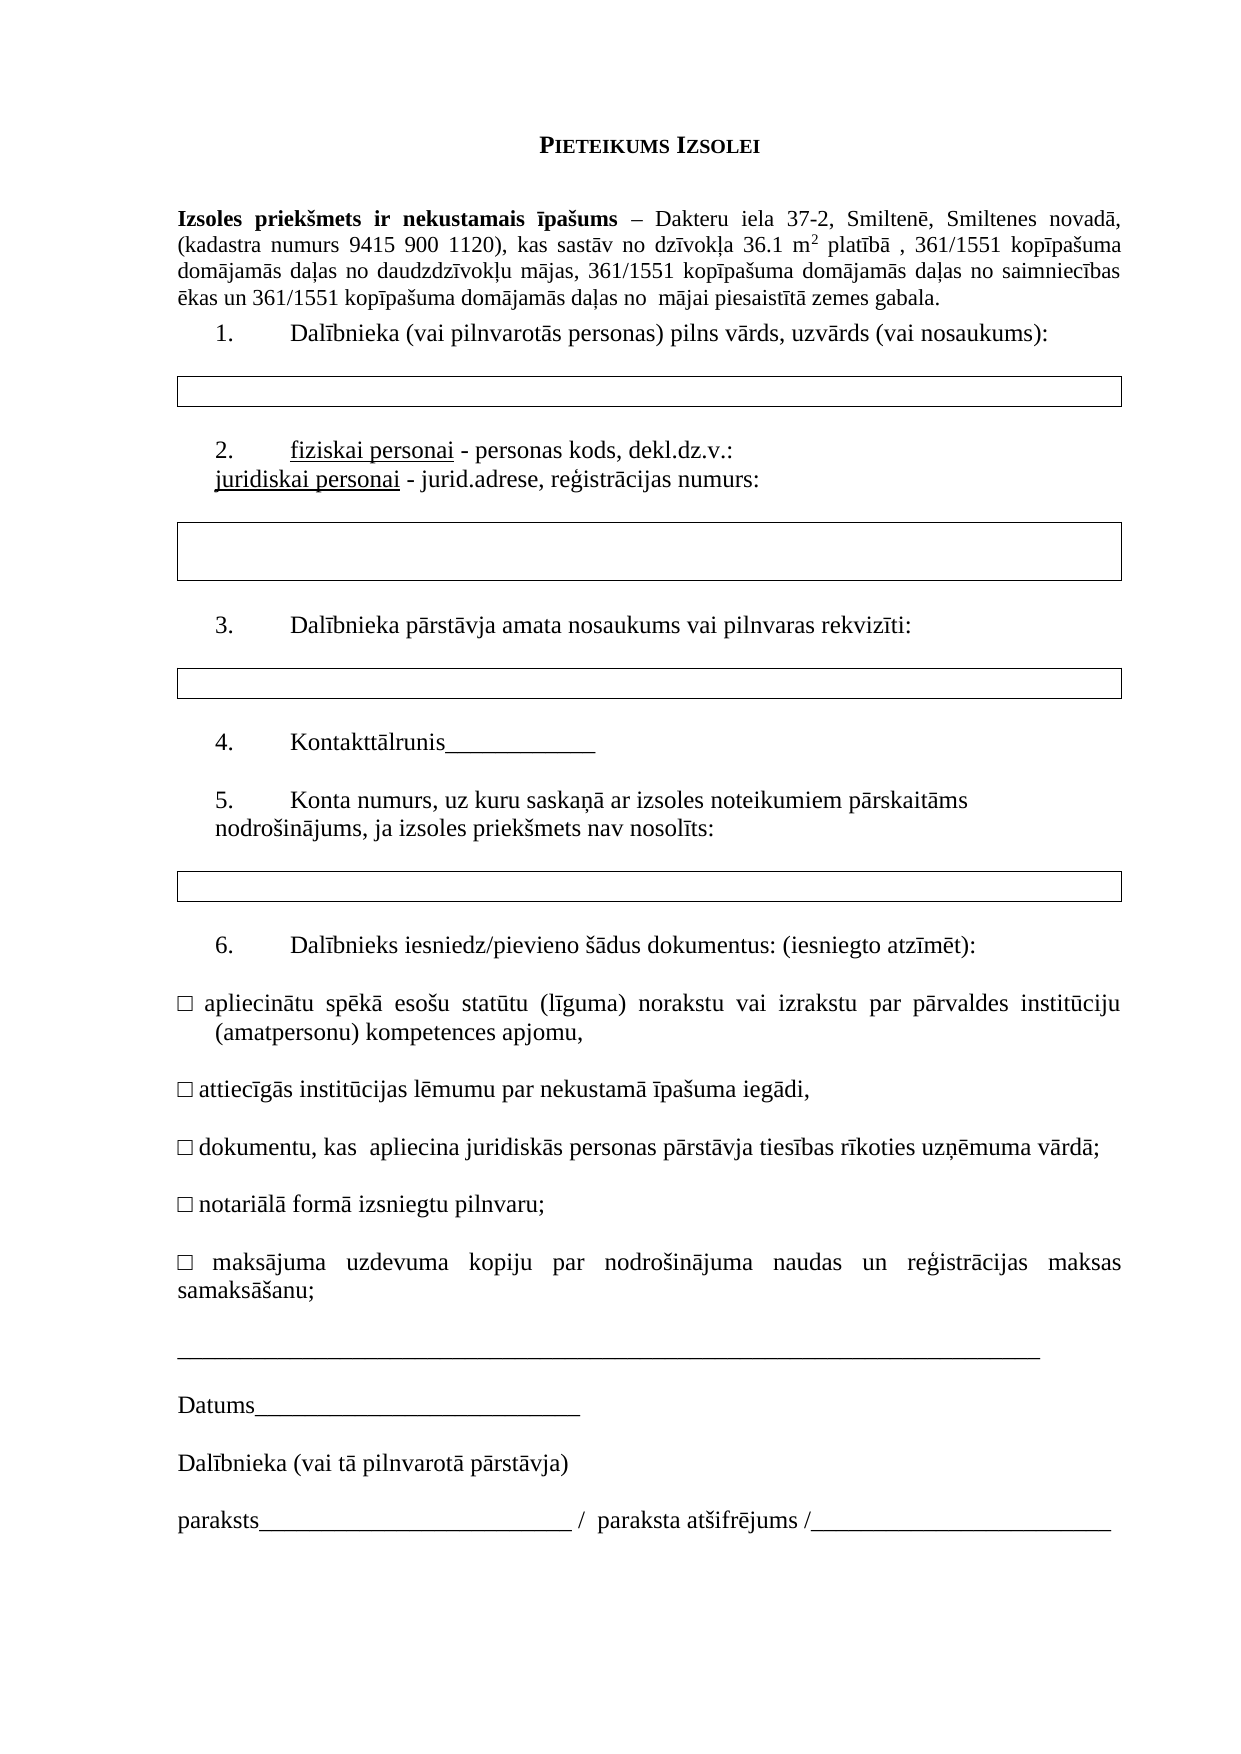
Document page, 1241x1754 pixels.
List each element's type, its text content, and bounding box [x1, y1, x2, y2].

text juridiskai personai - jurid.adrese, reģistrācijas numurs: [215, 464, 1122, 493]
text Izsoles priekšmets ir nekustamais īpašums – Dakteru iela 37-2, Smiltenē, Smiltenes novadā, (kadastra numurs 9415 900 1120), kas sastāv no dzīvokļa 36.1 m2 platībā , 361/1551 kopīpašuma domājamās daļas no daudzdzīvokļu mājas, 361/1551 kopīpašuma domājamās daļas no saimniecības ēkas un 361/1551 kopīpašuma domājamās daļas no mājai piesaistītā zemes gabala. [177, 205, 1122, 310]
text _____________________________________________________________________ [177, 1333, 1122, 1362]
table_header [178, 377, 1121, 406]
text □ dokumentu, kas apliecina juridiskās personas pārstāvja tiesības rīkoties uzņēmuma vārdā; [177, 1132, 1122, 1161]
text □ notariālā formā izsniegtu pilnvaru; [177, 1189, 1122, 1218]
text □ maksājuma uzdevuma kopiju par nodrošinājuma naudas un reģistrācijas maksas samaksāšanu; [177, 1247, 1122, 1304]
text Datums__________________________ [177, 1391, 1122, 1419]
table_header [178, 669, 1121, 697]
table_header [178, 872, 1121, 901]
list Dalībnieka (vai pilnvarotās personas) pilns vārds, uzvārds (vai nosaukums): [215, 318, 1122, 347]
list fiziskai personai - personas kods, dekl.dz.v.: [215, 436, 1122, 464]
text □ attiecīgās institūcijas lēmumu par nekustamā īpašuma iegādi, [177, 1074, 1122, 1103]
list Dalībnieks iesniedz/pievieno šādus dokumentus: (iesniegto atzīmēt): [215, 931, 1122, 959]
text paraksts_________________________ / paraksta atšifrējums /________________________ [177, 1506, 1122, 1534]
subtitle Pieteikums Izsolei [177, 131, 1122, 159]
list Konta numurs, uz kuru saskaņā ar izsoles noteikumiem pārskaitāms nodrošinājums, ja izsoles priekšmets nav nosolīts: [215, 785, 1122, 842]
list Dalībnieka pārstāvja amata nosaukums vai pilnvaras rekvizīti: [215, 610, 1122, 639]
text □ apliecinātu spēkā esošu statūtu (līguma) norakstu vai izrakstu par pārvaldes institūciju (amatpersonu) kompetences apjomu, [177, 988, 1122, 1046]
table_header [178, 523, 1121, 580]
text Dalībnieka (vai tā pilnvarotā pārstāvja) [177, 1448, 1122, 1477]
list Kontakttālrunis____________ [215, 727, 1122, 756]
